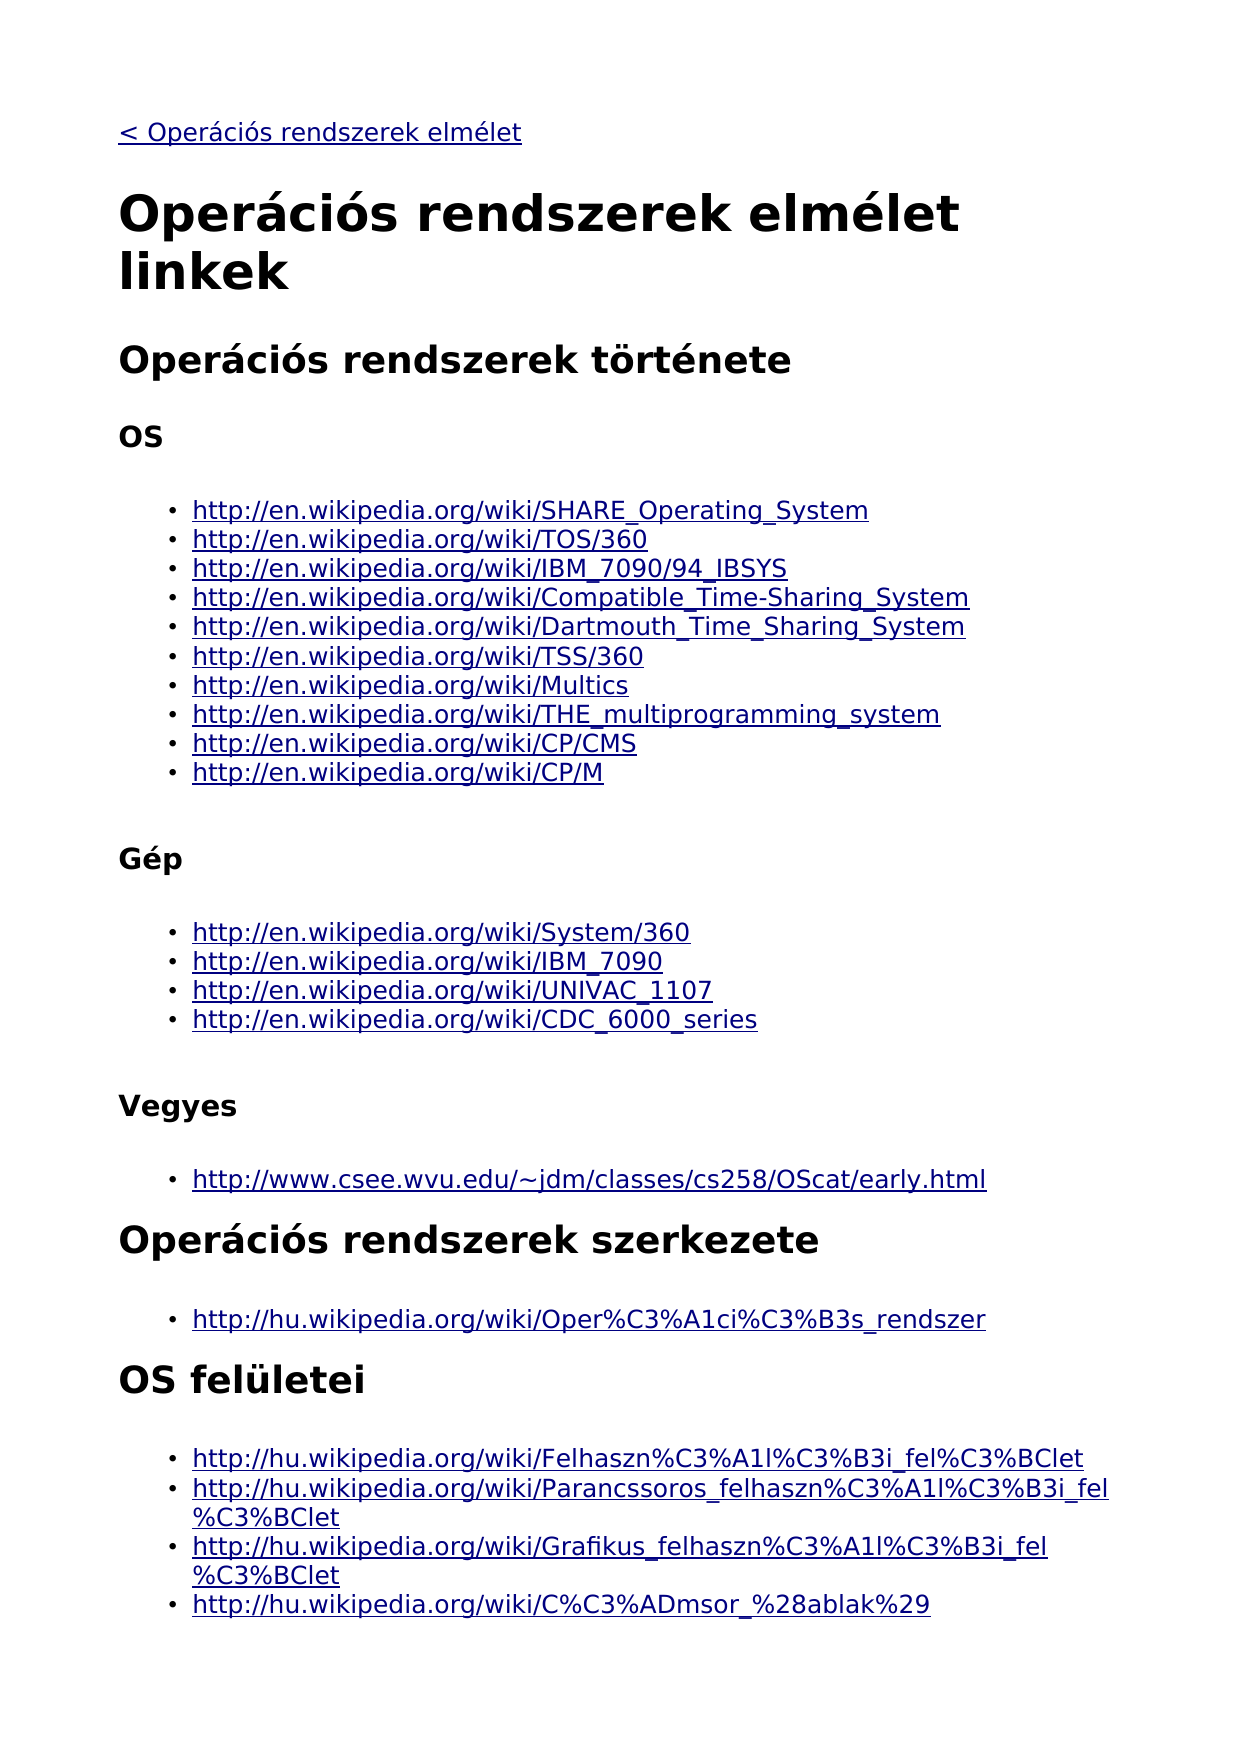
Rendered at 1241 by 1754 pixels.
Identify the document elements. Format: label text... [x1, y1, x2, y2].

list http://en.wikipedia.org/wiki/IBM_7090 [177, 947, 1122, 976]
list http://en.wikipedia.org/wiki/Multics [177, 671, 1122, 700]
list http://en.wikipedia.org/wiki/SHARE_Operating_System [177, 496, 1122, 525]
subtitle Operációs rendszerek szerkezete [118, 1219, 1122, 1263]
subtitle Operációs rendszerek története [118, 339, 1122, 382]
list http://en.wikipedia.org/wiki/TSS/360 [177, 642, 1122, 671]
list http://hu.wikipedia.org/wiki/Parancssoros_felhaszn%C3%A1l%C3%B3i_fel%C3%BClet [177, 1474, 1122, 1532]
subtitle Gép [118, 842, 1122, 876]
list http://en.wikipedia.org/wiki/CDC_6000_series [177, 1005, 1122, 1034]
list http://en.wikipedia.org/wiki/Dartmouth_Time_Sharing_System [177, 612, 1122, 642]
list http://en.wikipedia.org/wiki/IBM_7090/94_IBSYS [177, 554, 1122, 583]
list http://hu.wikipedia.org/wiki/Grafikus_felhaszn%C3%A1l%C3%B3i_fel%C3%BClet [177, 1532, 1122, 1590]
list http://en.wikipedia.org/wiki/CP/CMS [177, 729, 1122, 758]
list http://en.wikipedia.org/wiki/THE_multiprogramming_system [177, 700, 1122, 729]
list http://en.wikipedia.org/wiki/Compatible_Time-Sharing_System [177, 583, 1122, 612]
subtitle Operációs rendszerek elmélet linkek [118, 185, 1122, 301]
text < Operációs rendszerek elmélet [118, 118, 1122, 147]
list http://en.wikipedia.org/wiki/System/360 [177, 918, 1122, 947]
list http://en.wikipedia.org/wiki/TOS/360 [177, 525, 1122, 554]
list http://hu.wikipedia.org/wiki/Felhaszn%C3%A1l%C3%B3i_fel%C3%BClet [177, 1444, 1122, 1474]
list http://en.wikipedia.org/wiki/CP/M [177, 758, 1122, 787]
list http://en.wikipedia.org/wiki/UNIVAC_1107 [177, 976, 1122, 1005]
list http://www.csee.wvu.edu/~jdm/classes/cs258/OScat/early.html [177, 1165, 1122, 1194]
subtitle OS [118, 420, 1122, 454]
list http://hu.wikipedia.org/wiki/C%C3%ADmsor_%28ablak%29 [177, 1590, 1122, 1619]
subtitle Vegyes [118, 1089, 1122, 1123]
subtitle OS felületei [118, 1359, 1122, 1403]
list http://hu.wikipedia.org/wiki/Oper%C3%A1ci%C3%B3s_rendszer [177, 1305, 1122, 1334]
